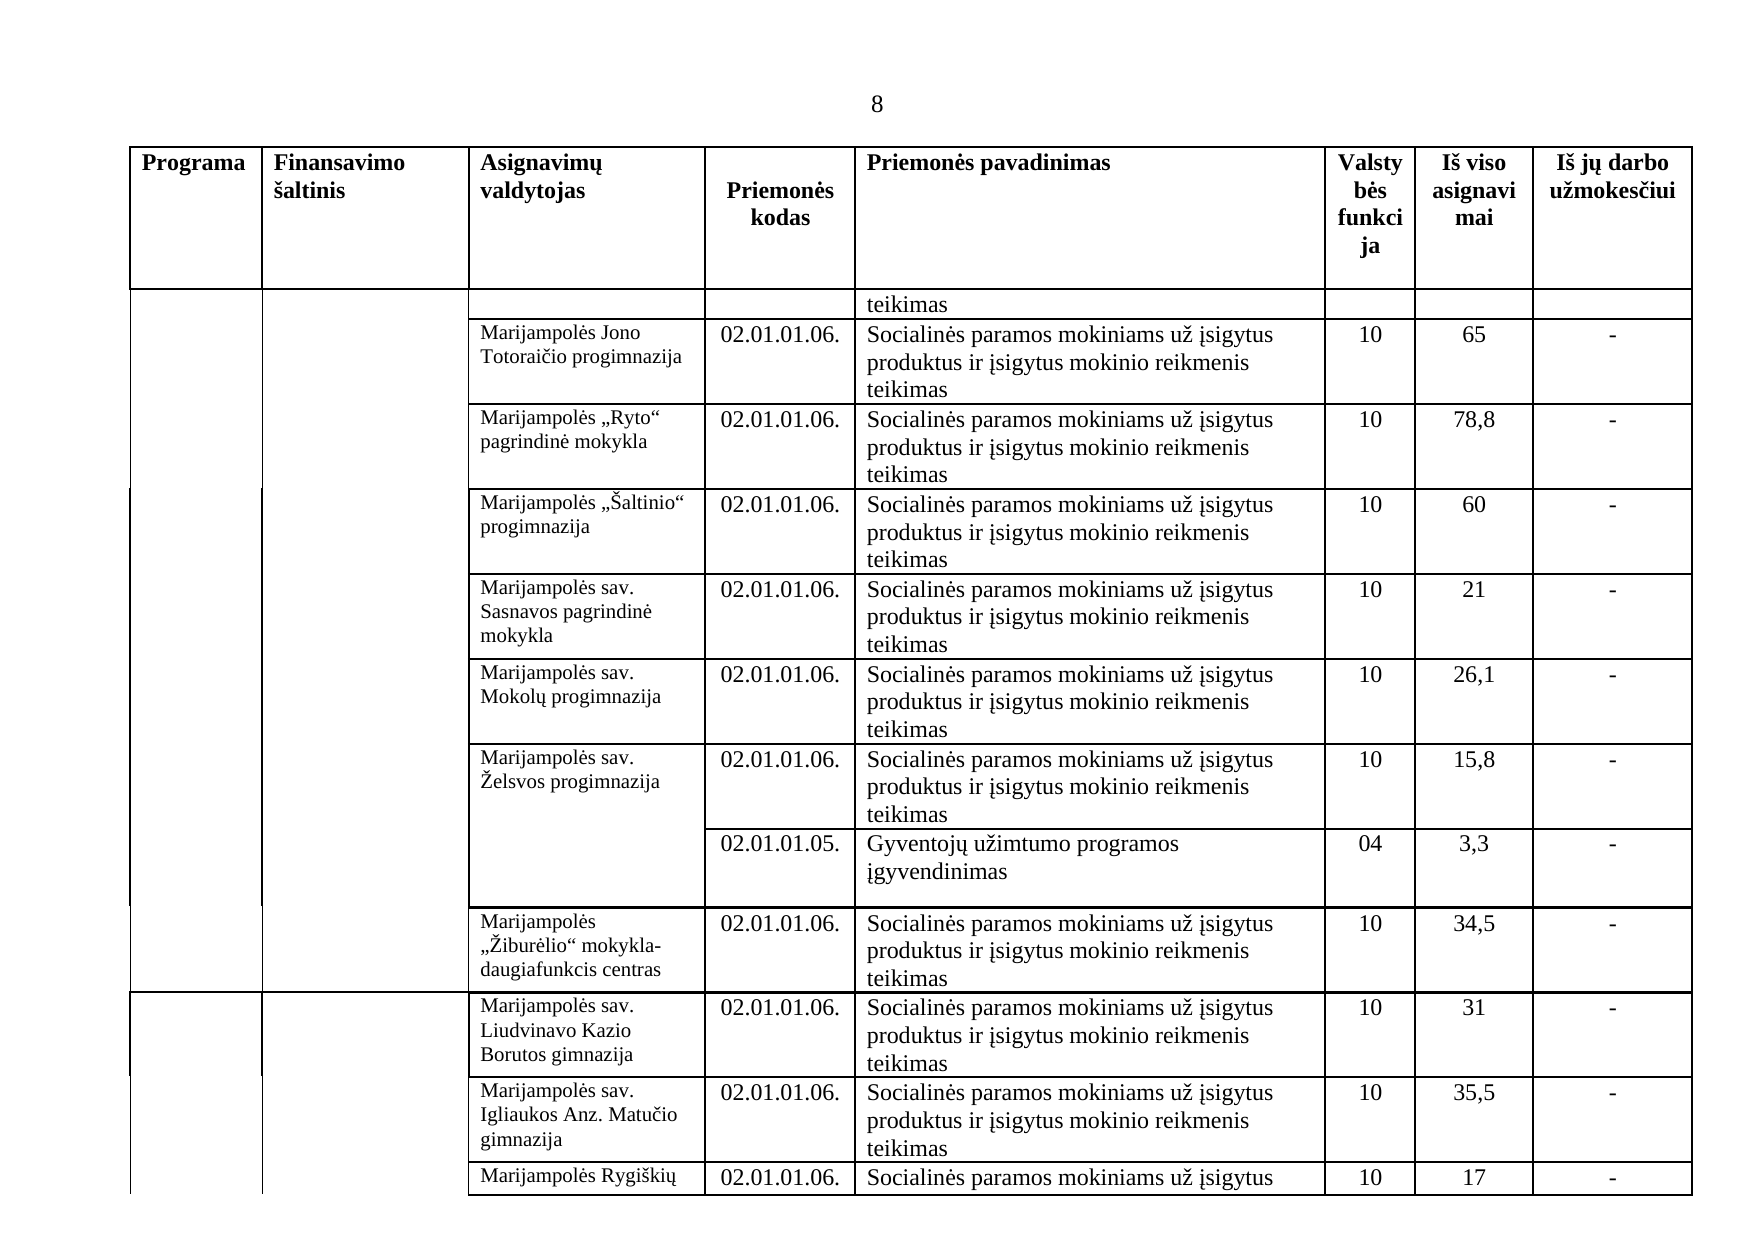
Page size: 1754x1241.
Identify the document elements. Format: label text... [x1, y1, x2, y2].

table_cell 02.01.01.05. [706, 830, 854, 906]
table_cell Marijampolės sav. Igliaukos Anz. Matučio gimnazija [469, 1078, 704, 1161]
table_cell [469, 290, 704, 318]
table_cell [131, 743, 261, 827]
table_cell Socialinės paramos mokiniams už įsigytus produktus ir įsigytus mokinio reikmenis teikimas [856, 994, 1324, 1076]
table_cell [263, 488, 468, 573]
table_header Priemonės pavadinimas [856, 148, 1324, 259]
table_cell 10 [1326, 994, 1414, 1076]
table_cell 10 [1326, 320, 1414, 403]
table_cell [263, 906, 468, 991]
table_cell 3,3 [1416, 830, 1532, 906]
table_cell [470, 259, 704, 288]
table_cell [263, 658, 468, 742]
table_cell [1416, 290, 1532, 318]
table_cell [263, 828, 468, 906]
table_cell 65 [1416, 320, 1532, 403]
table_cell Marijampolės sav. Želsvos progimnazija [470, 745, 704, 906]
table_cell 02.01.01.06. [706, 1163, 854, 1194]
table_cell Gyventojų užimtumo programos įgyvendinimas [856, 830, 1324, 906]
table_header Iš jų darbo užmokesčiui [1534, 148, 1691, 288]
table_cell - [1534, 575, 1691, 658]
table_cell [131, 403, 262, 488]
table_cell Marijampolės „Šaltinio“ progimnazija [470, 490, 704, 573]
table_cell - [1534, 909, 1691, 991]
table_cell Socialinės paramos mokiniams už įsigytus produktus ir įsigytus mokinio reikmenis teikimas [856, 320, 1324, 403]
table_cell 10 [1326, 575, 1414, 658]
table_cell 10 [1326, 1078, 1414, 1161]
table_cell 02.01.01.06. [706, 745, 854, 827]
table_cell [706, 290, 854, 318]
table_cell - [1534, 830, 1691, 906]
table_header Valstybės funkcija [1326, 148, 1414, 259]
table_cell 10 [1326, 1163, 1414, 1194]
table_cell 02.01.01.06. [706, 660, 854, 742]
table_cell Socialinės paramos mokiniams už įsigytus [856, 1163, 1324, 1194]
table_cell - [1534, 660, 1691, 742]
table_cell [706, 259, 854, 288]
table_cell 04 [1326, 830, 1414, 906]
table_cell 34,5 [1416, 909, 1532, 991]
table_cell 02.01.01.06. [706, 994, 854, 1076]
table_cell 17 [1416, 1163, 1532, 1194]
table_cell [263, 993, 468, 1076]
table_cell [131, 906, 262, 991]
table_cell Socialinės paramos mokiniams už įsigytus produktus ir įsigytus mokinio reikmenis teikimas [856, 745, 1324, 827]
table_cell teikimas [856, 290, 1324, 318]
table_header Programa [131, 148, 261, 259]
table_cell - [1534, 490, 1691, 573]
table_cell 21 [1416, 575, 1532, 658]
table_cell 02.01.01.06. [706, 909, 854, 991]
table_cell [263, 743, 468, 827]
table_cell [1326, 259, 1414, 288]
table_cell - [1534, 1078, 1691, 1161]
table_cell [131, 488, 261, 573]
table_cell - [1534, 320, 1691, 403]
table_cell 10 [1326, 405, 1414, 488]
table_cell 10 [1326, 745, 1414, 827]
table_cell [131, 828, 261, 906]
table_cell [131, 1076, 262, 1161]
table_cell 26,1 [1416, 660, 1532, 742]
table_cell Marijampolės Rygiškių [469, 1163, 704, 1194]
table_cell 60 [1416, 490, 1532, 573]
table_cell Marijampolės sav. Mokolų progimnazija [470, 660, 704, 742]
table_cell [263, 1161, 468, 1194]
table_cell 35,5 [1416, 1078, 1532, 1161]
table_cell [1326, 290, 1414, 318]
table_cell [263, 403, 468, 488]
table_cell Marijampolės „Žiburėlio“ mokykla-daugiafunkcis centras [469, 909, 704, 991]
table_cell 10 [1326, 660, 1414, 742]
table_cell - [1534, 290, 1691, 318]
table_cell - [1534, 405, 1691, 488]
table_cell [263, 318, 468, 403]
table_cell Socialinės paramos mokiniams už įsigytus produktus ir įsigytus mokinio reikmenis teikimas [856, 660, 1324, 742]
table_cell [131, 993, 261, 1076]
table_cell 78,8 [1416, 405, 1532, 488]
table_cell [856, 259, 1324, 288]
table_cell Marijampolės „Ryto“ pagrindinė mokykla [469, 405, 704, 488]
table_cell [131, 290, 262, 318]
table_cell [263, 290, 468, 318]
table_header Asignavimų valdytojas [470, 148, 704, 259]
table_header Priemonės kodas [706, 148, 854, 259]
table_cell Marijampolės sav. Liudvinavo Kazio Borutos gimnazija [470, 994, 704, 1076]
table_cell [131, 658, 261, 742]
table_cell [131, 573, 261, 658]
table_cell Socialinės paramos mokiniams už įsigytus produktus ir įsigytus mokinio reikmenis teikimas [856, 575, 1324, 658]
table_cell 02.01.01.06. [706, 405, 854, 488]
table_cell Marijampolės Jono Totoraičio progimnazija [469, 320, 704, 403]
table_cell Socialinės paramos mokiniams už įsigytus produktus ir įsigytus mokinio reikmenis teikimas [856, 909, 1324, 991]
table_cell 10 [1326, 490, 1414, 573]
table_cell Marijampolės sav. Sasnavos pagrindinė mokykla [470, 575, 704, 658]
table_cell [131, 259, 261, 288]
table_cell Socialinės paramos mokiniams už įsigytus produktus ir įsigytus mokinio reikmenis teikimas [856, 490, 1324, 573]
table_cell 02.01.01.06. [706, 490, 854, 573]
table_cell Socialinės paramos mokiniams už įsigytus produktus ir įsigytus mokinio reikmenis teikimas [856, 405, 1324, 488]
table_cell - [1534, 745, 1691, 827]
table_cell 15,8 [1416, 745, 1532, 827]
table_cell 10 [1326, 909, 1414, 991]
table_cell Socialinės paramos mokiniams už įsigytus produktus ir įsigytus mokinio reikmenis teikimas [856, 1078, 1324, 1161]
table_cell [131, 318, 262, 403]
table_cell [263, 259, 468, 288]
table_cell - [1534, 994, 1691, 1076]
table_cell 02.01.01.06. [706, 1078, 854, 1161]
table_cell - [1534, 1163, 1691, 1194]
table_cell [263, 573, 468, 658]
table_header Finansavimo šaltinis [263, 148, 468, 259]
table_header Iš viso asignavimai [1416, 148, 1532, 288]
table_cell 02.01.01.06. [706, 575, 854, 658]
table_cell [263, 1076, 468, 1161]
table_cell [131, 1161, 262, 1194]
table_cell 31 [1416, 994, 1532, 1076]
table_cell 02.01.01.06. [706, 320, 854, 403]
